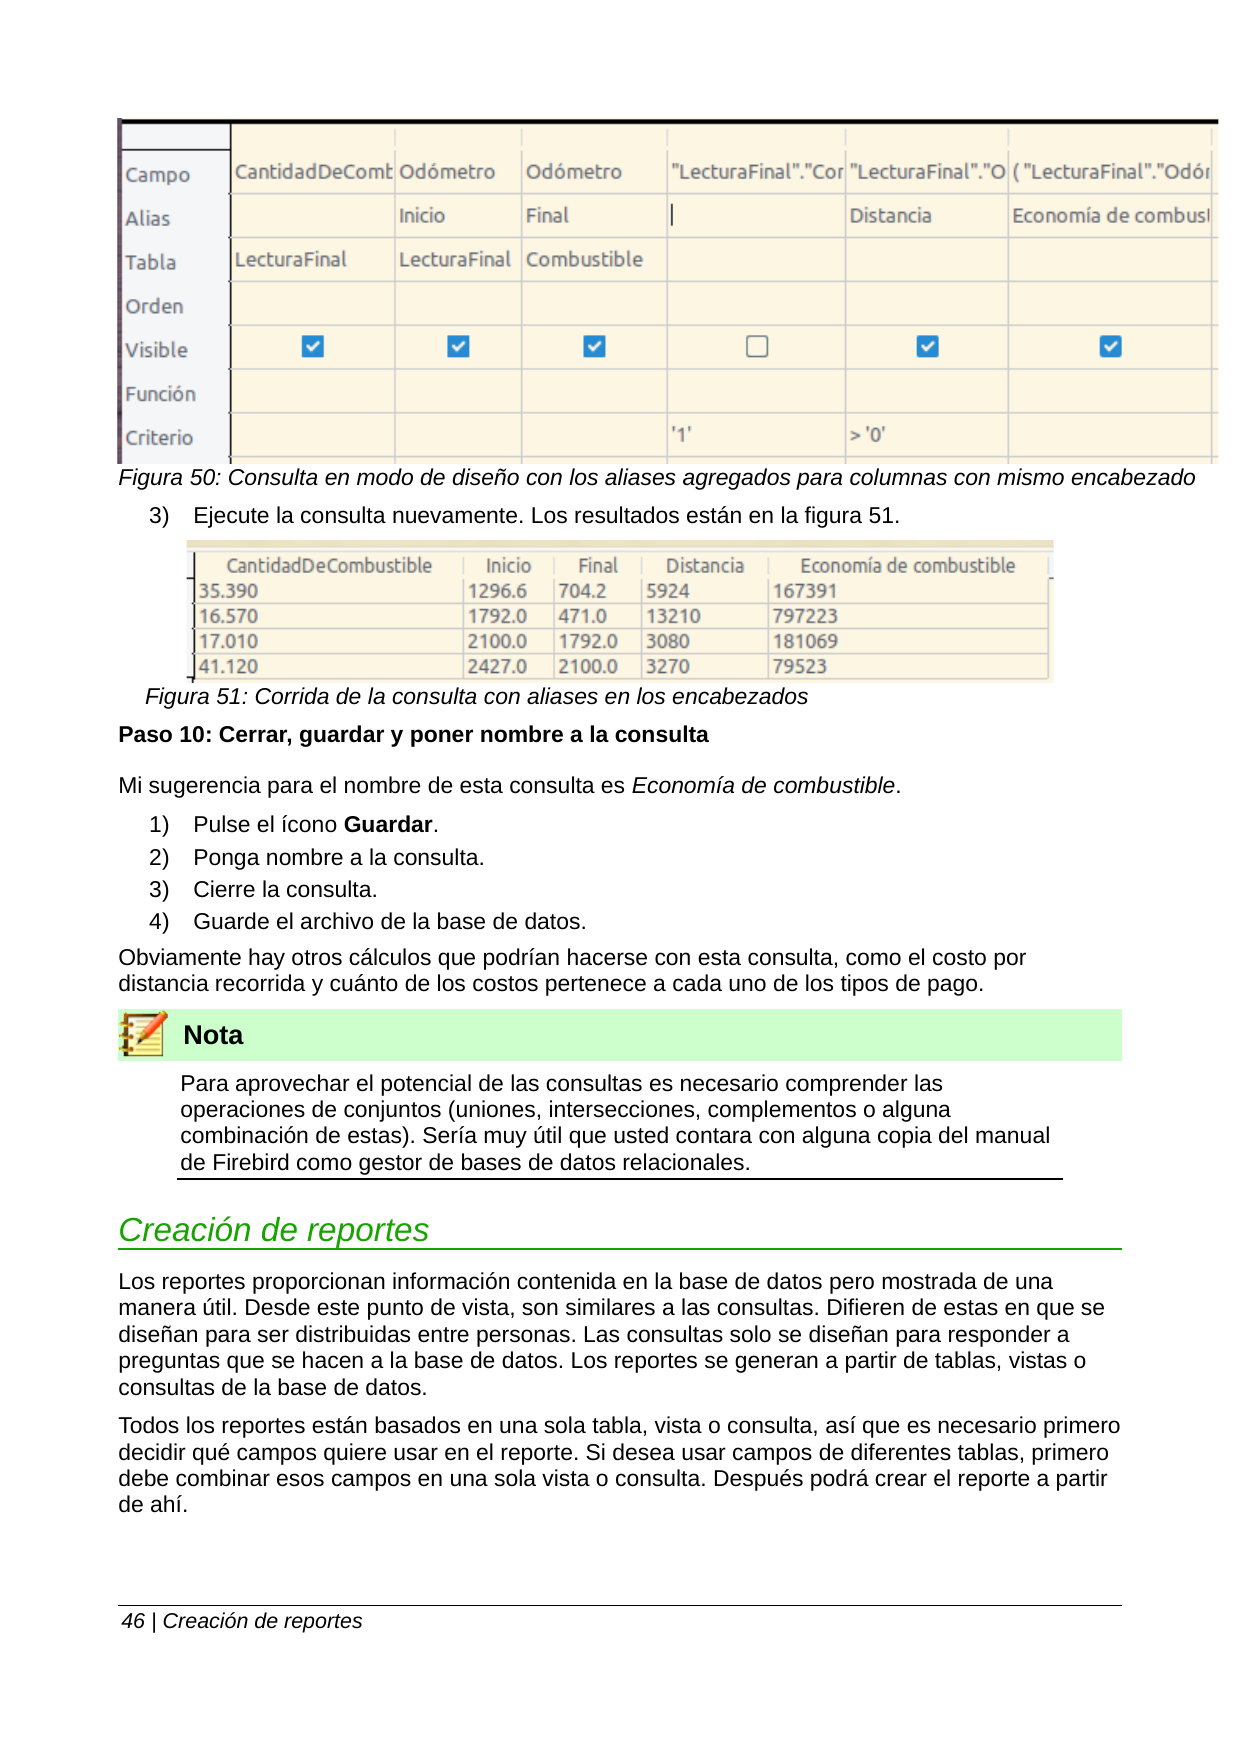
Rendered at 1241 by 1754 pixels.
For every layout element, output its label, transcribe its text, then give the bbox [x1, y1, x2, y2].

list Guarde el archivo de la base de datos. [169, 908, 1122, 935]
text Mi sugerencia para el nombre de esta consulta es Economía de combustible. [118, 772, 1122, 799]
text Todos los reportes están basados en una sola tabla, vista o consulta, así que es necesario primero decidir qué campos quiere usar en el reporte. Si desea usar campos de diferentes tablas, primero debe combinar esos campos en una sola vista o consulta. Después podrá crear el reporte a partir de ahí. [118, 1412, 1122, 1518]
picture [186, 540, 1054, 683]
text Figura 50: Consulta en modo de diseño con los aliases agregados para columnas con mismo encabezado [118, 464, 1217, 490]
text Los reportes proporcionan información contenida en la base de datos pero mostrada de una manera útil. Desde este punto de vista, son similares a las consultas. Difieren de estas en que se diseñan para ser distribuidas entre personas. Las consultas solo se diseñan para responder a preguntas que se hacen a la base de datos. Los reportes se generan a partir de tablas, vistas o consultas de la base de datos. [118, 1268, 1122, 1400]
list Cierre la consulta. [169, 876, 1122, 902]
picture [117, 118, 1219, 464]
text Obviamente hay otros cálculos que podrían hacerse con esta consulta, como el costo por distancia recorrida y cuánto de los costos pertenece a cada uno de los tipos de pago. [118, 943, 1122, 996]
text Figura 51: Corrida de la consulta con aliases en los encabezados [145, 540, 1096, 709]
subtitle Nota [118, 1009, 1122, 1061]
text Para aprovechar el potencial de las consultas es necesario comprender las operaciones de conjuntos (uniones, intersecciones, complementos o alguna combinación de estas). Sería muy útil que usted contara con alguna copia del manual de Firebird como gestor de bases de datos relacionales. [177, 1067, 1063, 1178]
list Ejecute la consulta nuevamente. Los resultados están en la figura 51. [169, 502, 1122, 528]
list Pulse el ícono Guardar. [169, 811, 1122, 837]
subtitle Creación de reportes [118, 1210, 1122, 1248]
picture [119, 1009, 170, 1060]
text Paso 10: Cerrar, guardar y poner nombre a la consulta [118, 721, 1122, 747]
list Ponga nombre a la consulta. [169, 843, 1122, 870]
